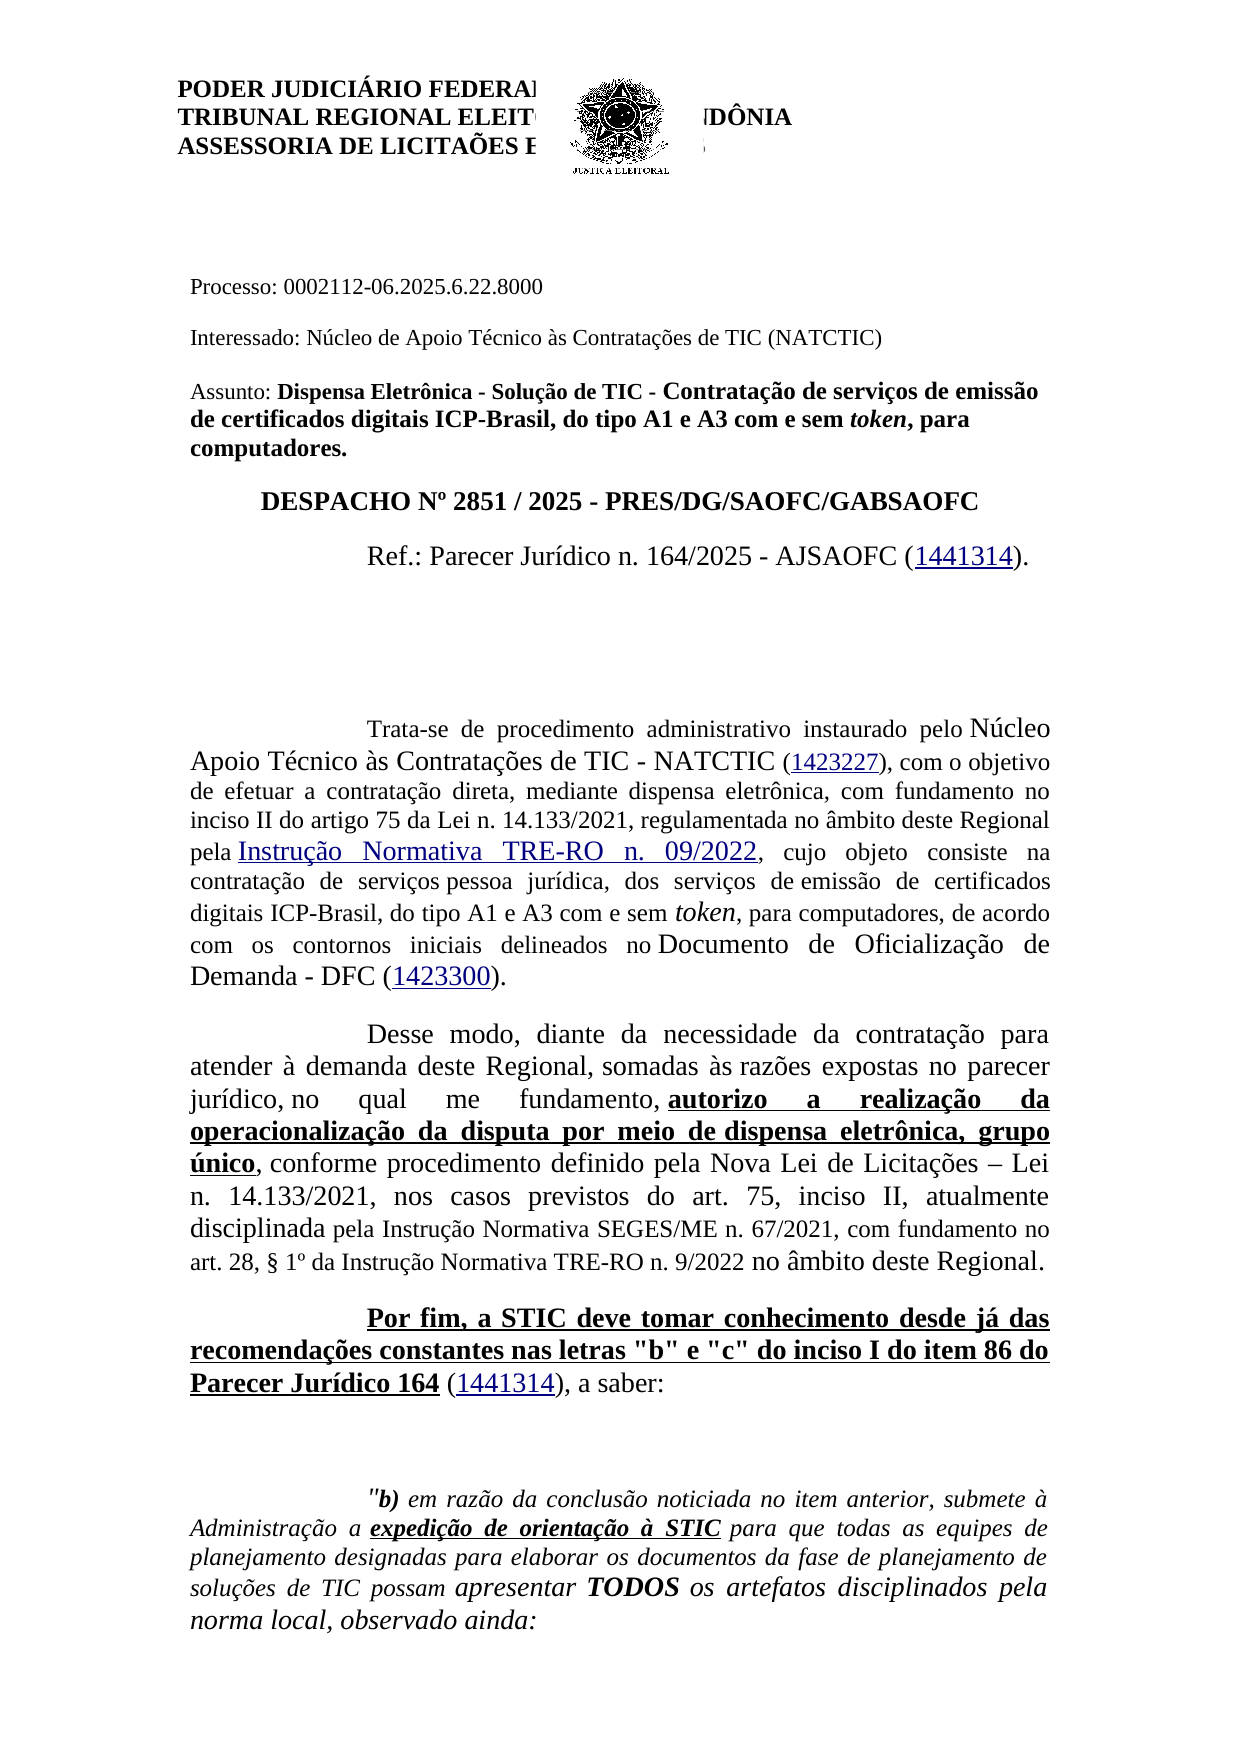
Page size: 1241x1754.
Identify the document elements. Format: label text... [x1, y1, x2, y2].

text Desse modo, diante da necessidade da contratação para atender à demanda deste Regional, somadas às razões expostas no parecer jurídico, no qual me fundamento, autorizo a realização da operacionalização da disputa por meio de dispensa eletrônica, grupo único, conforme procedimento definido pela Nova Lei de Licitações – Lei n. 14.133/2021, nos casos previstos do art. 75, inciso II, atualmente disciplinada pela Instrução Normativa SEGES/ME n. 67/2021, com fundamento no art. 28, § 1º da Instrução Normativa TRE-RO n. 9/2022 no âmbito deste Regional. [190, 1017, 1051, 1276]
text Assunto: Dispensa Eletrônica - Solução de TIC - Contratação de serviços de emissão de certificados digitais ICP-Brasil, do tipo A1 e A3 com e sem token, para computadores. [190, 376, 1051, 462]
text "b) em razão da conclusão noticiada no item anterior, submete à Administração a expedição de orientação à STIC para que todas as equipes de planejamento designadas para elaborar os documentos da fase de planejamento de soluções de TIC possam apresentar TODOS os artefatos disciplinados pela norma local, observado ainda: [190, 1481, 1051, 1635]
text Interessado: Núcleo de Apoio Técnico às Contratações de TIC (NATCTIC) [190, 324, 1051, 351]
text Despacho Nº 2851 / 2025 - PRES/DG/SAOFC/GABSAOFC [177, 485, 1063, 516]
text Processo: 0002112-06.2025.6.22.8000 [190, 273, 1051, 299]
text Por fim, a STIC deve tomar conhecimento desde já das recomendações constantes nas letras "b" e "c" do inciso I do item 86 do Parecer Jurídico 164 (1441314), a saber: [190, 1301, 1051, 1398]
text Ref.: Parecer Jurídico n. 164/2025 - AJSAOFC (1441314). [190, 539, 1051, 571]
text Trata-se de procedimento administrativo instaurado pelo Núcleo Apoio Técnico às Contratações de TIC - NATCTIC (1423227), com o objetivo de efetuar a contratação direta, mediante dispensa eletrônica, com fundamento no inciso II do artigo 75 da Lei n. 14.133/2021, regulamentada no âmbito deste Regional pela Instrução Normativa TRE-RO n. 09/2022, cujo objeto consiste na contratação de serviços pessoa jurídica, dos serviços de emissão de certificados digitais ICP-Brasil, do tipo A1 e A3 com e sem token, para computadores, de acordo com os contornos iniciais delineados no Documento de Oficialização de Demanda - DFC (1423300). [190, 711, 1051, 992]
